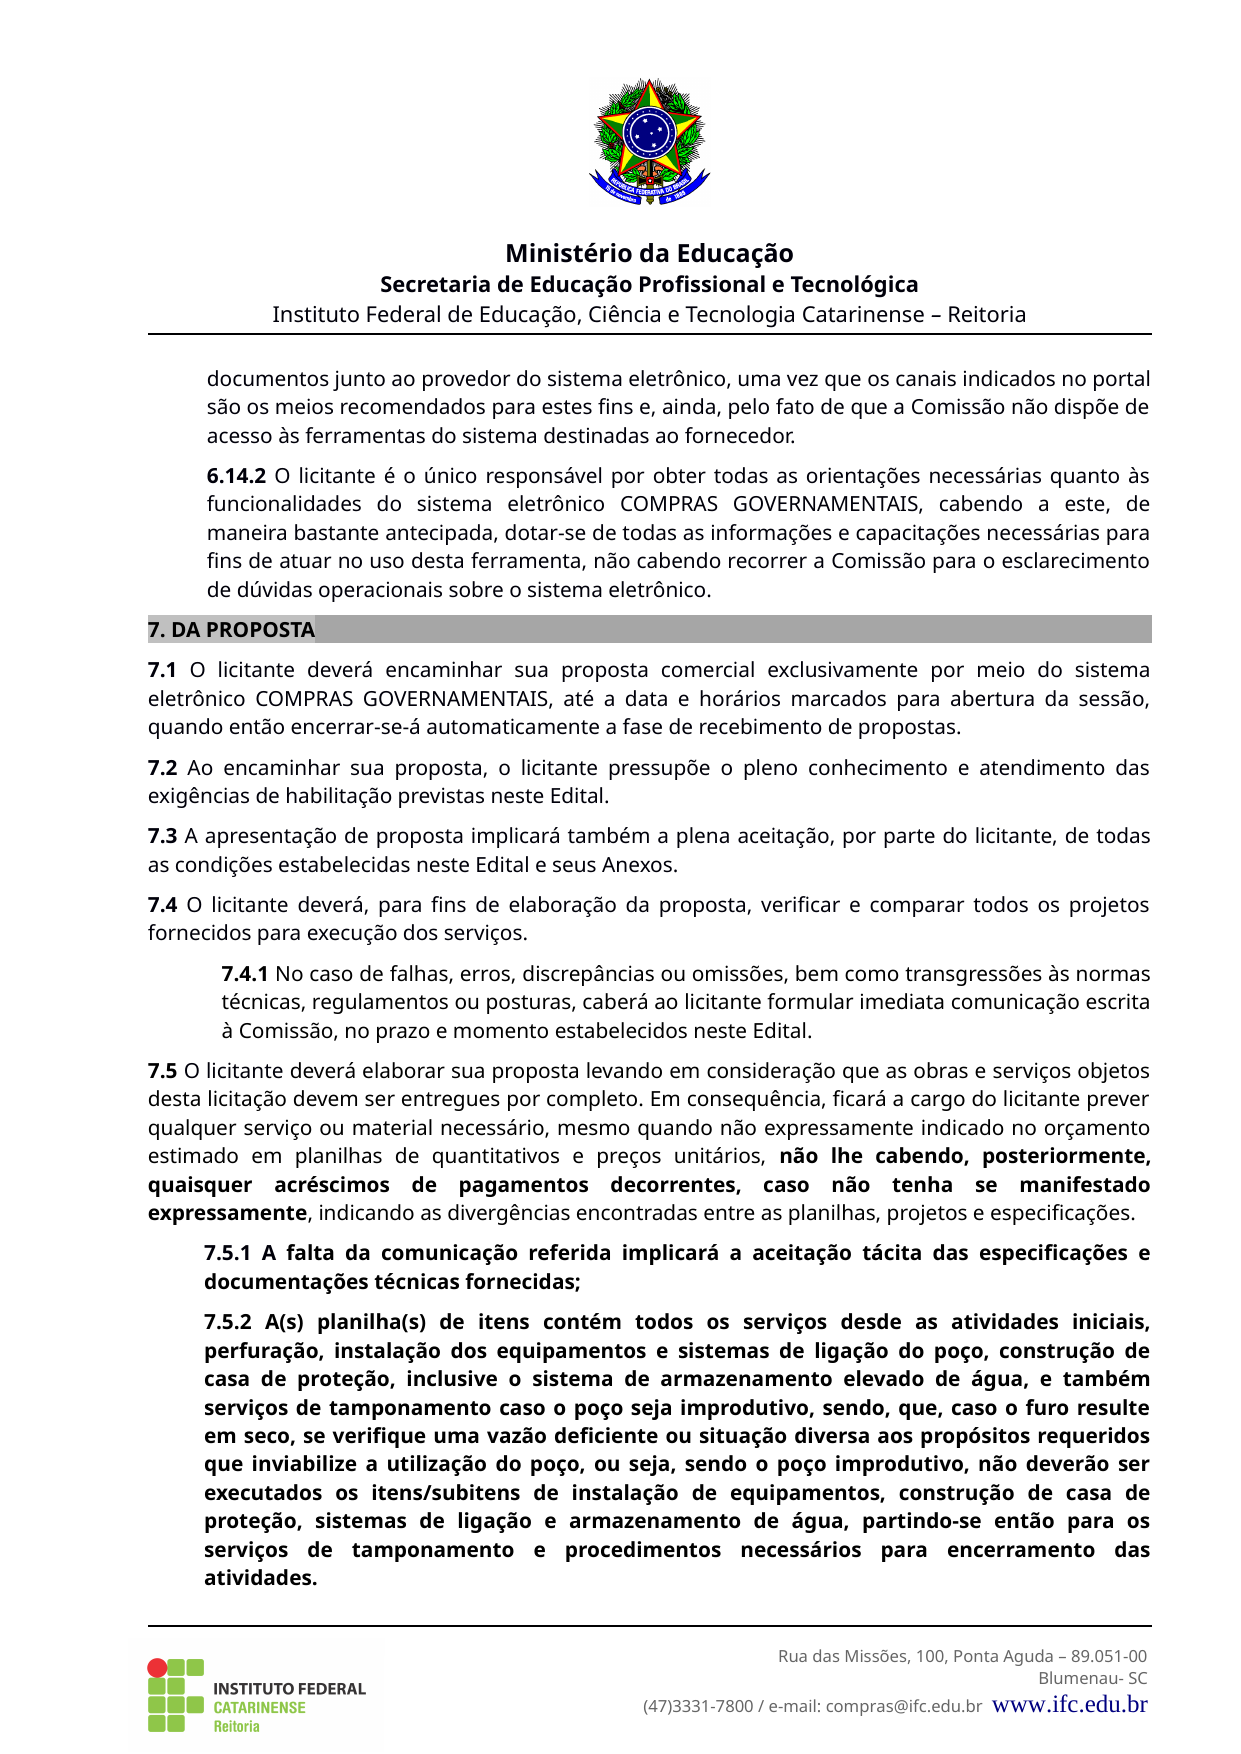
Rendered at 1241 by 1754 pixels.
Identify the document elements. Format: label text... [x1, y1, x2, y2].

picture [128, 1638, 385, 1752]
text documentos junto ao provedor do sistema eletrônico, uma vez que os canais indicados no portal são os meios recomendados para estes fins e, ainda, pelo fato de que a Comissão não dispõe de acesso às ferramentas do sistema destinadas ao fornecedor. [207, 364, 1152, 449]
text 7.5.1 A falta da comunicação referida implicará a aceitação tácita das especificações e documentações técnicas fornecidas; [204, 1238, 1152, 1295]
text 7.3 A apresentação de proposta implicará também a plena aceitação, por parte do licitante, de todas as condições estabelecidas neste Edital e seus Anexos. [148, 821, 1152, 878]
text 7. DA PROPOSTA [148, 615, 1152, 643]
text 7.5 O licitante deverá elaborar sua proposta levando em consideração que as obras e serviços objetos desta licitação devem ser entregues por completo. Em consequência, ficará a cargo do licitante prever qualquer serviço ou material necessário, mesmo quando não expressamente indicado no orçamento estimado em planilhas de quantitativos e preços unitários, não lhe cabendo, posteriormente, quaisquer acréscimos de pagamentos decorrentes, caso não tenha se manifestado expressamente, indicando as divergências encontradas entre as planilhas, projetos e especificações. [148, 1056, 1152, 1227]
text 7.5.2 A(s) planilha(s) de itens contém todos os serviços desde as atividades iniciais, perfuração, instalação dos equipamentos e sistemas de ligação do poço, construção de casa de proteção, inclusive o sistema de armazenamento elevado de água, e também serviços de tamponamento caso o poço seja improdutivo, sendo, que, caso o furo resulte em seco, se verifique uma vazão deficiente ou situação diversa aos propósitos requeridos que inviabilize a utilização do poço, ou seja, sendo o poço improdutivo, não deverão ser executados os itens/subitens de instalação de equipamentos, construção de casa de proteção, sistemas de ligação e armazenamento de água, partindo-se então para os serviços de tamponamento e procedimentos necessários para encerramento das atividades. [204, 1307, 1152, 1592]
text 7.2 Ao encaminhar sua proposta, o licitante pressupõe o pleno conhecimento e atendimento das exigências de habilitação previstas neste Edital. [148, 753, 1152, 809]
text 7.4.1 No caso de falhas, erros, discrepâncias ou omissões, bem como transgressões às normas técnicas, regulamentos ou posturas, caberá ao licitante formular imediata comunicação escrita à Comissão, no prazo e momento estabelecidos neste Edital. [221, 959, 1152, 1044]
text 6.14.2 O licitante é o único responsável por obter todas as orientações necessárias quanto às funcionalidades do sistema eletrônico COMPRAS GOVERNAMENTAIS, cabendo a este, de maneira bastante antecipada, dotar-se de todas as informações e capacitações necessárias para fins de atuar no uso desta ferramenta, não cabendo recorrer a Comissão para o esclarecimento de dúvidas operacionais sobre o sistema eletrônico. [207, 461, 1152, 603]
text 7.4 O licitante deverá, para fins de elaboração da proposta, verificar e comparar todos os projetos fornecidos para execução dos serviços. [148, 890, 1152, 947]
text 7.1 O licitante deverá encaminhar sua proposta comercial exclusivamente por meio do sistema eletrônico COMPRAS GOVERNAMENTAIS, até a data e horários marcados para abertura da sessão, quando então encerrar-se-á automaticamente a fase de recebimento de propostas. [148, 655, 1152, 741]
